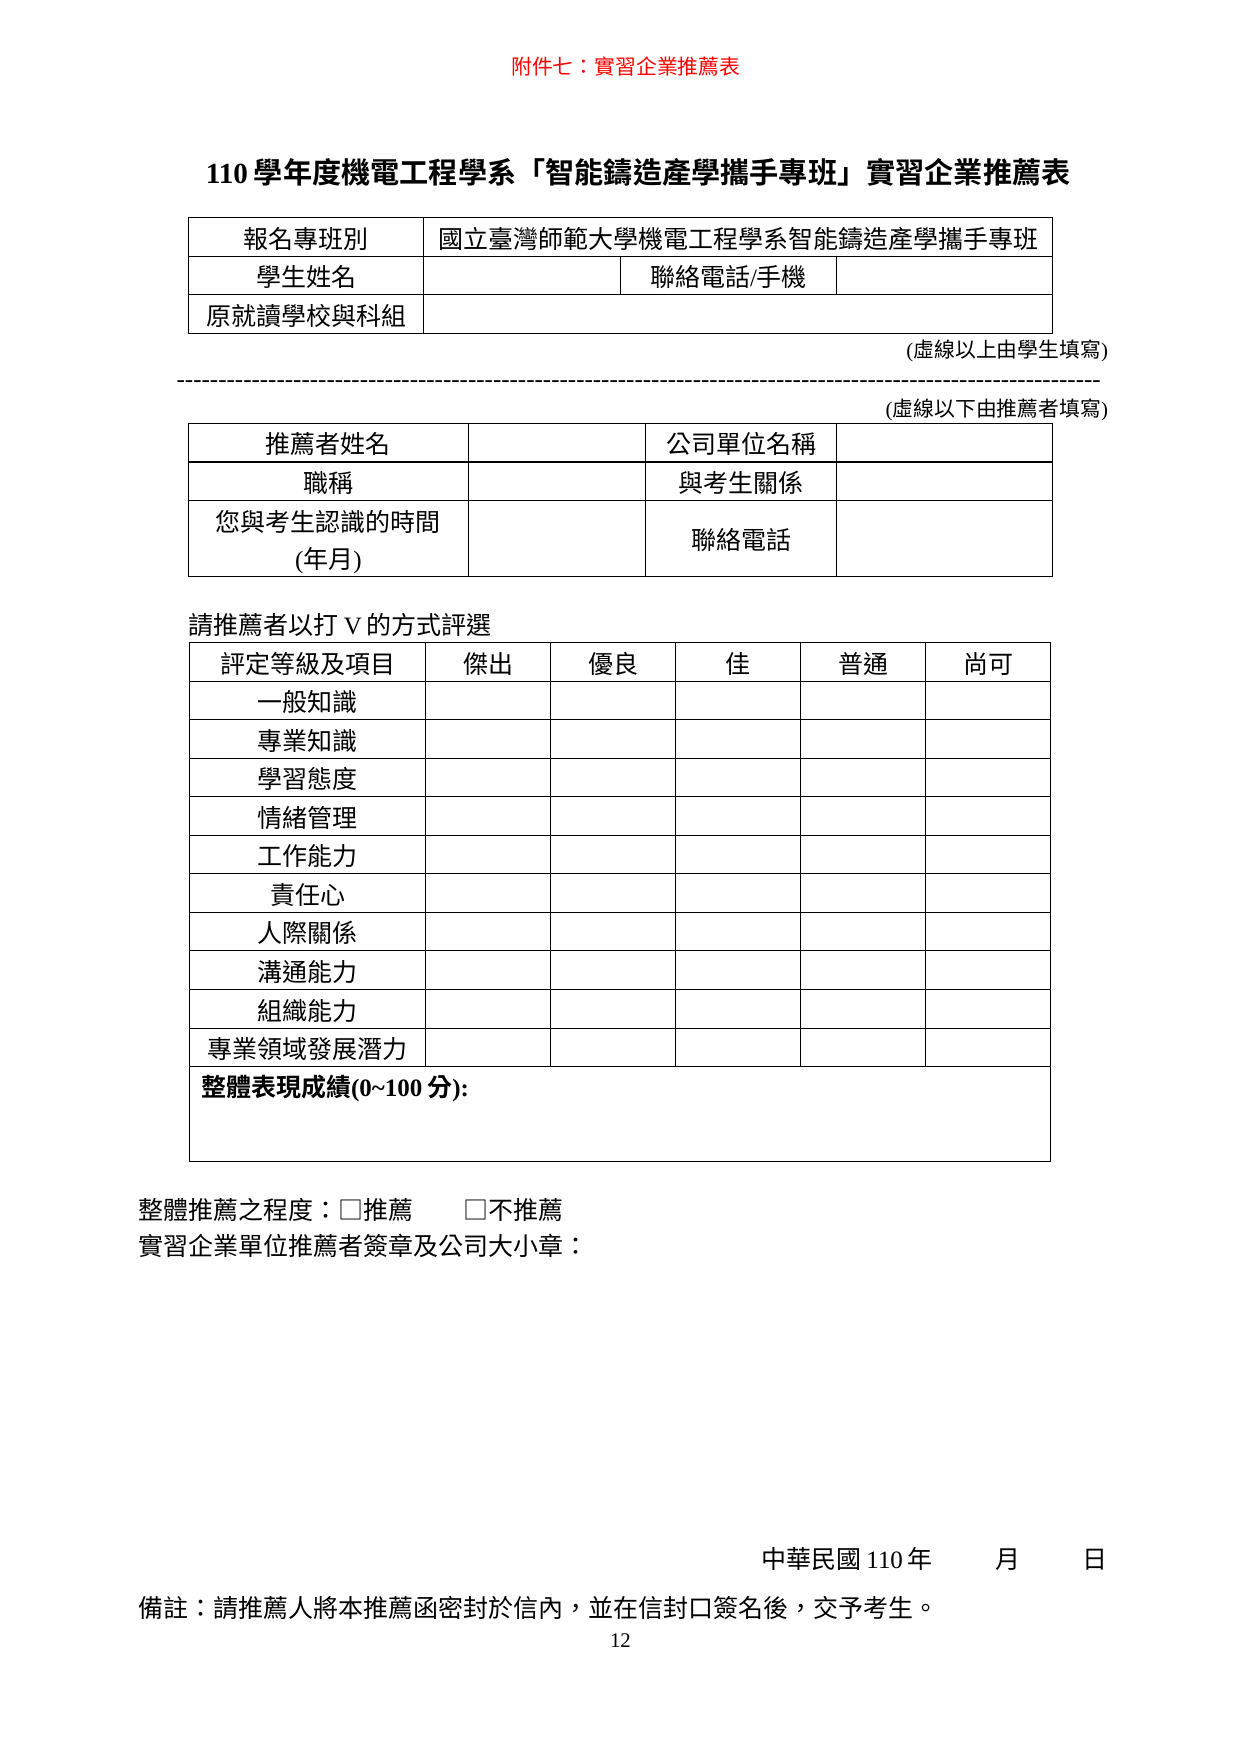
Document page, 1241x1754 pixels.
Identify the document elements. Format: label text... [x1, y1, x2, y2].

table_header 國立臺灣師範大學機電工程學系智能鑄造產學攜手專班 [424, 218, 1052, 256]
table_cell [426, 913, 550, 950]
text (虛線以下由推薦者填寫) [89, 393, 1108, 423]
table_cell [801, 874, 925, 912]
table_cell [426, 797, 550, 835]
table_cell [551, 874, 675, 912]
table_cell [837, 257, 1052, 294]
table_cell [676, 990, 800, 1027]
table_cell 責任心 [190, 874, 425, 912]
text 110學年度機電工程學系「智能鑄造產學攜手專班」實習企業推薦表 [139, 150, 1137, 192]
table_cell [469, 463, 645, 500]
table_header 報名專班別 [189, 218, 423, 256]
table_header 推薦者姓名 [189, 424, 468, 461]
table_cell [801, 720, 925, 758]
table_header 佳 [676, 643, 800, 681]
table_header 評定等級及項目 [190, 643, 425, 681]
table_cell [801, 1029, 925, 1066]
table_cell [676, 874, 800, 912]
table_cell [426, 1029, 550, 1066]
table_cell [837, 501, 1052, 576]
table_header [469, 424, 645, 461]
table_cell [551, 797, 675, 835]
table_cell [426, 836, 550, 873]
text 備註：請推薦人將本推薦函密封於信內，並在信封口簽名後，交予考生。 [139, 1588, 1137, 1624]
table_cell [676, 951, 800, 989]
table_cell 溝通能力 [190, 951, 425, 989]
table_header 公司單位名稱 [646, 424, 836, 461]
table_cell [801, 913, 925, 950]
table_cell 工作能力 [190, 836, 425, 873]
table_cell [676, 720, 800, 758]
table_cell [551, 836, 675, 873]
table_header [837, 424, 1052, 461]
table_cell [801, 797, 925, 835]
table_cell 聯絡電話 [646, 501, 836, 576]
table_cell [837, 463, 1052, 500]
table_cell 情緒管理 [190, 797, 425, 835]
table_cell [551, 720, 675, 758]
table_cell [801, 990, 925, 1027]
text 整體推薦之程度：□推薦 □不推薦 [139, 1191, 1152, 1227]
table_cell 學習態度 [190, 759, 425, 796]
table_cell [676, 797, 800, 835]
text (虛線以上由學生填寫) [89, 334, 1108, 364]
table_cell [551, 1029, 675, 1066]
table_cell [551, 759, 675, 796]
table_cell [551, 682, 675, 719]
table_cell [426, 874, 550, 912]
table_cell [801, 682, 925, 719]
table_header 傑出 [426, 643, 550, 681]
text 請推薦者以打V的方式評選 [89, 606, 1152, 642]
text 中華民國110年 月 日 [139, 1539, 1108, 1576]
table_cell 整體表現成績(0~100分): [190, 1067, 1050, 1161]
table_cell [926, 759, 1050, 796]
table_cell 原就讀學校與科組 [189, 295, 423, 333]
table_cell [551, 990, 675, 1027]
table_cell 專業知識 [190, 720, 425, 758]
table_cell [676, 836, 800, 873]
table_header 優良 [551, 643, 675, 681]
table_cell [676, 1029, 800, 1066]
table_cell 學生姓名 [189, 257, 423, 294]
text 實習企業單位推薦者簽章及公司大小章： [139, 1227, 1068, 1263]
table_cell [926, 990, 1050, 1027]
table_cell [426, 682, 550, 719]
table_cell [469, 501, 645, 576]
table_cell [926, 913, 1050, 950]
table_cell [926, 720, 1050, 758]
table_cell [926, 874, 1050, 912]
table_cell [424, 257, 620, 294]
table_cell [424, 295, 1052, 333]
table_cell 職稱 [189, 463, 468, 500]
table_cell [926, 682, 1050, 719]
table_cell [801, 836, 925, 873]
table_cell [926, 797, 1050, 835]
table_cell 您與考生認識的時間(年月) [189, 501, 468, 576]
table_cell [551, 951, 675, 989]
table_cell [676, 913, 800, 950]
table_cell 專業領域發展潛力 [190, 1029, 425, 1066]
table_cell [426, 990, 550, 1027]
table_cell [426, 951, 550, 989]
table_cell 聯絡電話/手機 [621, 257, 836, 294]
text --------------------------------------------------------------------------------------------------------------- [89, 364, 1108, 393]
table_cell [676, 759, 800, 796]
table_cell 一般知識 [190, 682, 425, 719]
table_cell [426, 720, 550, 758]
table_cell [551, 913, 675, 950]
table_cell 組織能力 [190, 990, 425, 1027]
table_cell [801, 951, 925, 989]
table_cell 與考生關係 [646, 463, 836, 500]
table_cell [926, 951, 1050, 989]
table_cell 人際關係 [190, 913, 425, 950]
table_header 普通 [801, 643, 925, 681]
table_header 尚可 [926, 643, 1050, 681]
table_cell [676, 682, 800, 719]
table_cell [426, 759, 550, 796]
table_cell [801, 759, 925, 796]
table_cell [926, 1029, 1050, 1066]
table_cell [926, 836, 1050, 873]
